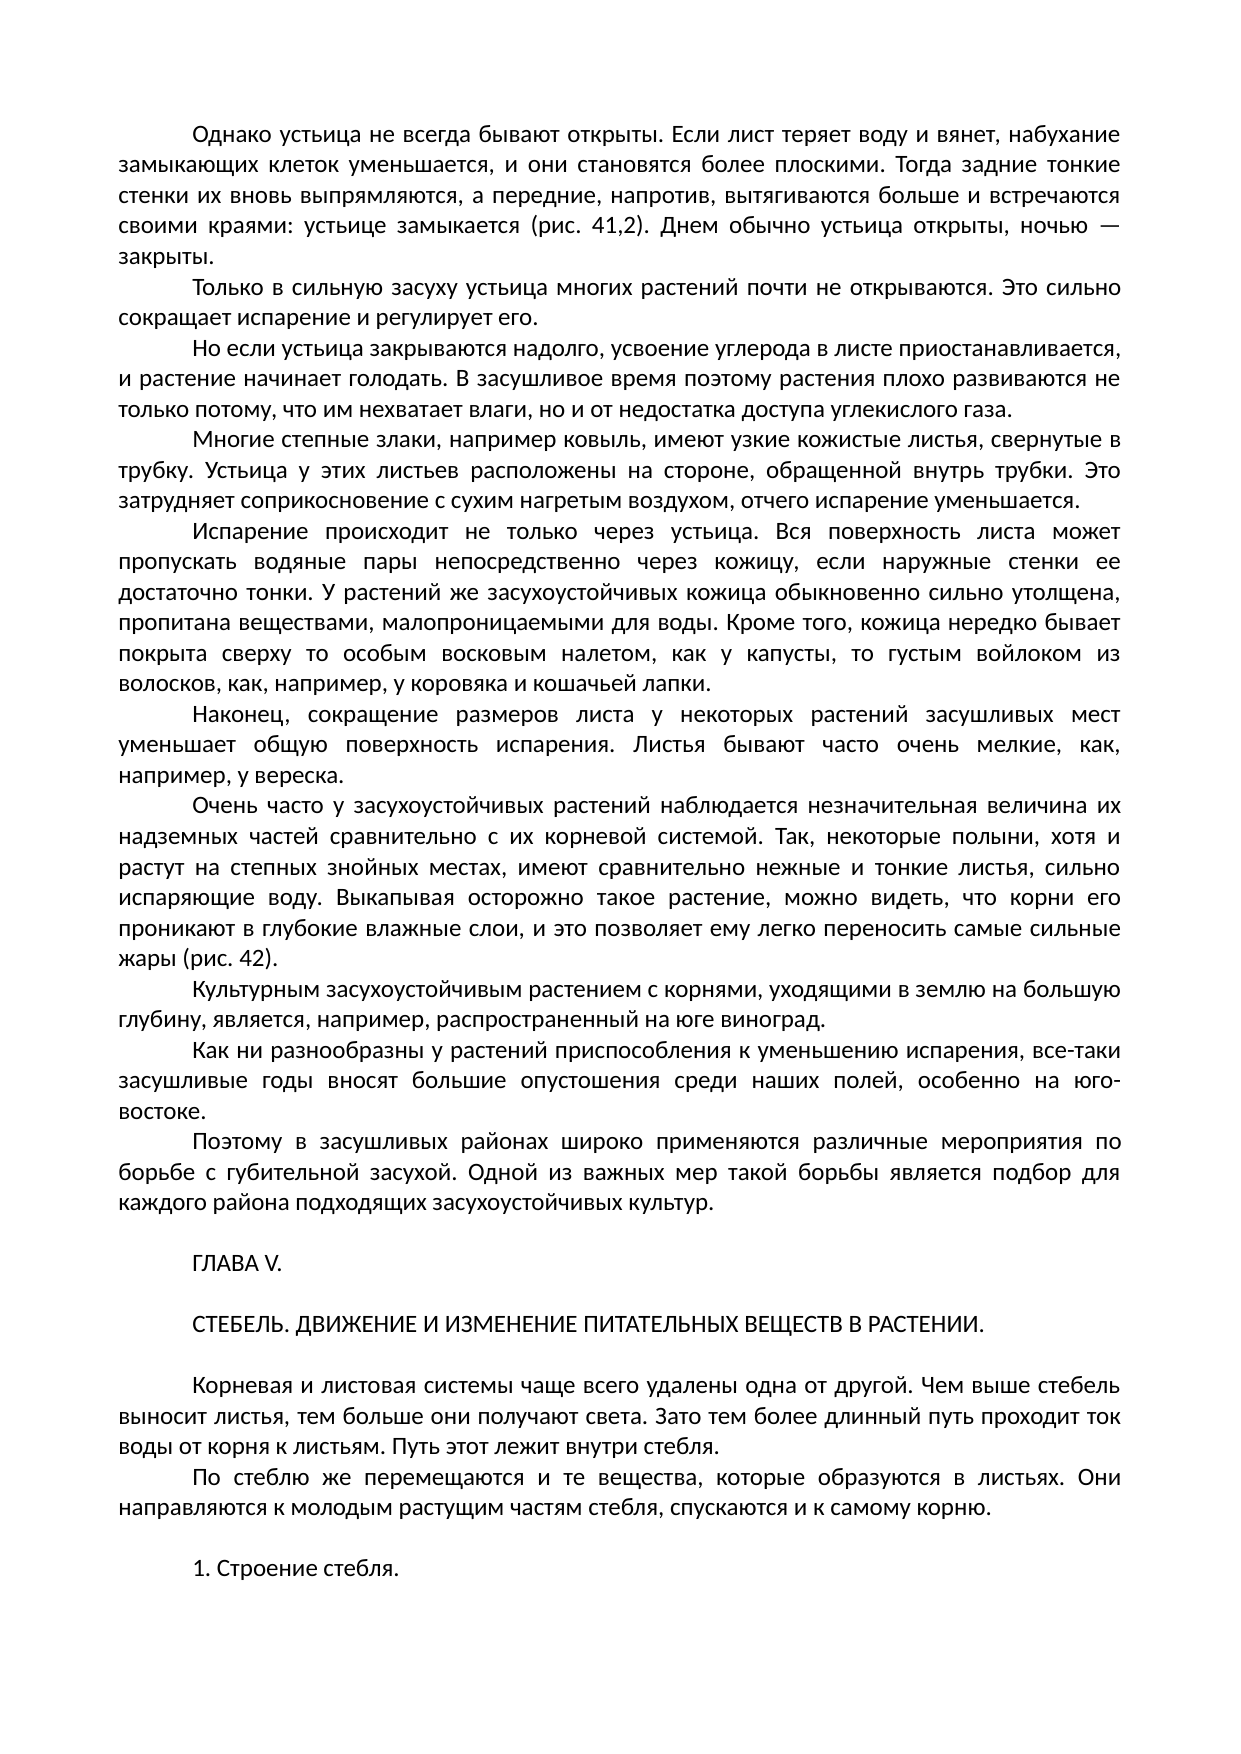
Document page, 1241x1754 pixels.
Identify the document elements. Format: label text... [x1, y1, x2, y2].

text ГЛАВА V. [118, 1247, 1122, 1278]
text Многие степные злаки, например ковыль, имеют узкие кожистые листья, свернутые в трубку. Устьица у этих листьев расположены на стороне, обращенной внутрь трубки. Это затрудняет соприкосновение с сухим нагретым воздухом, отчего испарение уменьшается. [118, 423, 1122, 515]
text Корневая и листовая системы чаще всего удалены одна от другой. Чем выше стебель выносит листья, тем больше они получают света. Зато тем более длинный путь проходит ток воды от корня к листьям. Путь этот лежит внутри стебля. [118, 1369, 1122, 1461]
text Но если устьица закрываются надолго, усвоение углерода в листе приостанавливается, и растение начинает голодать. В засушливое время поэтому растения плохо развиваются не только потому, что им нехватает влаги, но и от недостатка доступа углекислого газа. [118, 332, 1122, 423]
text Поэтому в засушливых районах широко применяются различные мероприятия по борьбе с губительной засухой. Одной из важных мер такой борьбы является подбор для каждого района подходящих засухоустойчивых культур. [118, 1125, 1122, 1217]
text Наконец, сокращение размеров листа у некоторых растений засушливых мест уменьшает общую поверхность испарения. Листья бывают часто очень мелкие, как, например, у вереска. [118, 698, 1122, 789]
text Как ни разнообразны у растений приспособления к уменьшению испарения, все-таки засушливые годы вносят большие опустошения среди наших полей, особенно на юго-востоке. [118, 1034, 1122, 1125]
text Только в сильную засуху устьица многих растений почти не открываются. Это сильно сокращает испарение и регулирует его. [118, 271, 1122, 332]
text Культурным засухоустойчивым растением с корнями, уходящими в землю на большую глубину, является, например, распространенный на юге виноград. [118, 973, 1122, 1034]
text По стеблю же перемещаются и те вещества, которые образуются в листьях. Они направляются к молодым растущим частям стебля, спускаются и к самому корню. [118, 1461, 1122, 1522]
text Испарение происходит не только через устьица. Вся поверхность листа может пропускать водяные пары непосредственно через кожицу, если наружные стенки ее достаточно тонки. У растений же засухоустойчивых кожица обыкновенно сильно утолщена, пропитана веществами, малопроницаемыми для воды. Кроме того, кожица нередко бывает покрыта сверху то особым восковым налетом, как у капусты, то густым войлоком из волосков, как, например, у коровяка и кошачьей лапки. [118, 515, 1122, 698]
text Очень часто у засухоустойчивых растений наблюдается незначительная величина их надземных частей сравнительно с их корневой системой. Так, некоторые полыни, хотя и растут на степных знойных местах, имеют сравнительно нежные и тонкие листья, сильно испаряющие воду. Выкапывая осторожно такое растение, можно видеть, что корни его проникают в глубокие влажные слои, и это позволяет ему легко переносить самые сильные жары (рис. 42). [118, 789, 1122, 973]
text 1. Строение стебля. [118, 1553, 1122, 1583]
text СТЕБЕЛЬ. ДВИЖЕНИЕ И ИЗМЕНЕНИЕ ПИТАТЕЛЬНЫХ ВЕЩЕСТВ В РАСТЕНИИ. [118, 1308, 1122, 1339]
text Однако устьица не всегда бывают открыты. Если лист теряет воду и вянет, набухание замыкающих клеток уменьшается, и они становятся более плоскими. Тогда задние тонкие стенки их вновь выпрямляются, а передние, напротив, вытягиваются больше и встречаются своими краями: устьице замыкается (рис. 41,2). Днем обычно устьица открыты, ночью — закрыты. [118, 118, 1122, 271]
